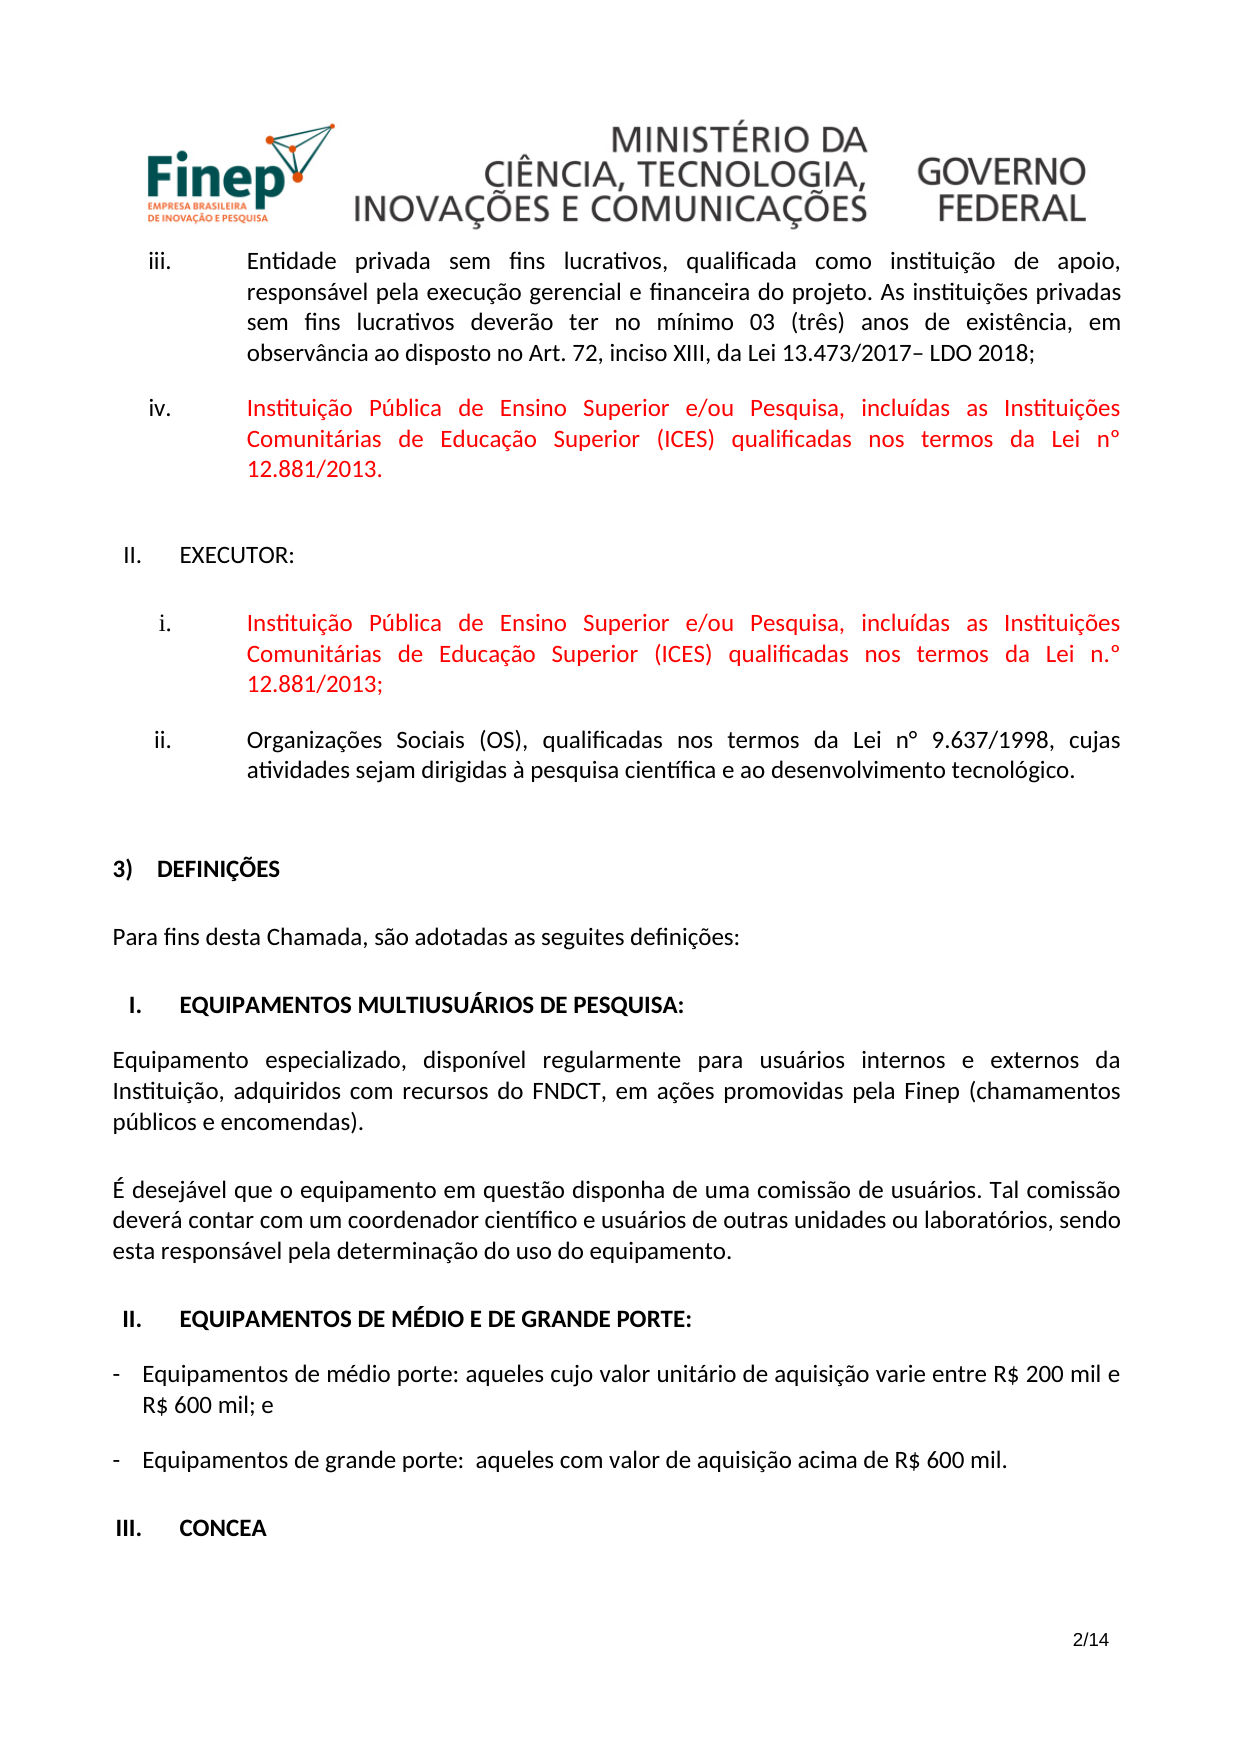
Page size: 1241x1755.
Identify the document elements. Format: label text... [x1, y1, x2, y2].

list EQUIPAMENTOS DE MÉDIO E DE GRANDE PORTE: [142, 1303, 1122, 1333]
list Equipamento especializado, disponível regularmente para usuários internos e externos da Instituição, adquiridos com recursos do FNDCT, em ações promovidas pela Finep (chamamentos públicos e encomendas). [112, 1045, 1122, 1136]
list Instituição Pública de Ensino Superior e/ou Pesquisa, incluídas as Instituições Comunitárias de Educação Superior (ICES) qualificadas nos termos da Lei nº 12.881/2013. [172, 392, 1122, 484]
list CONCEA [142, 1512, 1122, 1543]
list Entidade privada sem fins lucrativos, qualificada como instituição de apoio, responsável pela execução gerencial e financeira do projeto. As instituições privadas sem fins lucrativos deverão ter no mínimo 03 (três) anos de existência, em observância ao disposto no Art. 72, inciso XIII, da Lei 13.473/2017– LDO 2018; [172, 246, 1122, 367]
list Equipamentos de grande porte: aqueles com valor de aquisição acima de R$ 600 mil. [112, 1444, 1122, 1475]
list EQUIPAMENTOS MULTIUSUÁRIOS DE PESQUISA: [142, 989, 1122, 1020]
list Instituição Pública de Ensino Superior e/ou Pesquisa, incluídas as Instituições Comunitárias de Educação Superior (ICES) qualificadas nos termos da Lei n.º 12.881/2013; [172, 607, 1122, 699]
text Para fins desta Chamada, são adotadas as seguites definições: [112, 921, 1122, 952]
text É desejável que o equipamento em questão disponha de uma comissão de usuários. Tal comissão deverá contar com um coordenador científico e usuários de outras unidades ou laboratórios, sendo esta responsável pela determinação do uso do equipamento. [112, 1174, 1122, 1265]
list Organizações Sociais (OS), qualificadas nos termos da Lei n° 9.637/1998, cujas atividades sejam dirigidas à pesquisa científica e ao desenvolvimento tecnológico. [172, 724, 1122, 785]
list EXECUTOR: [142, 539, 1122, 570]
list Equipamentos de médio porte: aqueles cujo valor unitário de aquisição varie entre R$ 200 mil e R$ 600 mil; e [112, 1358, 1122, 1419]
list DEFINIÇÕES [112, 853, 1122, 884]
